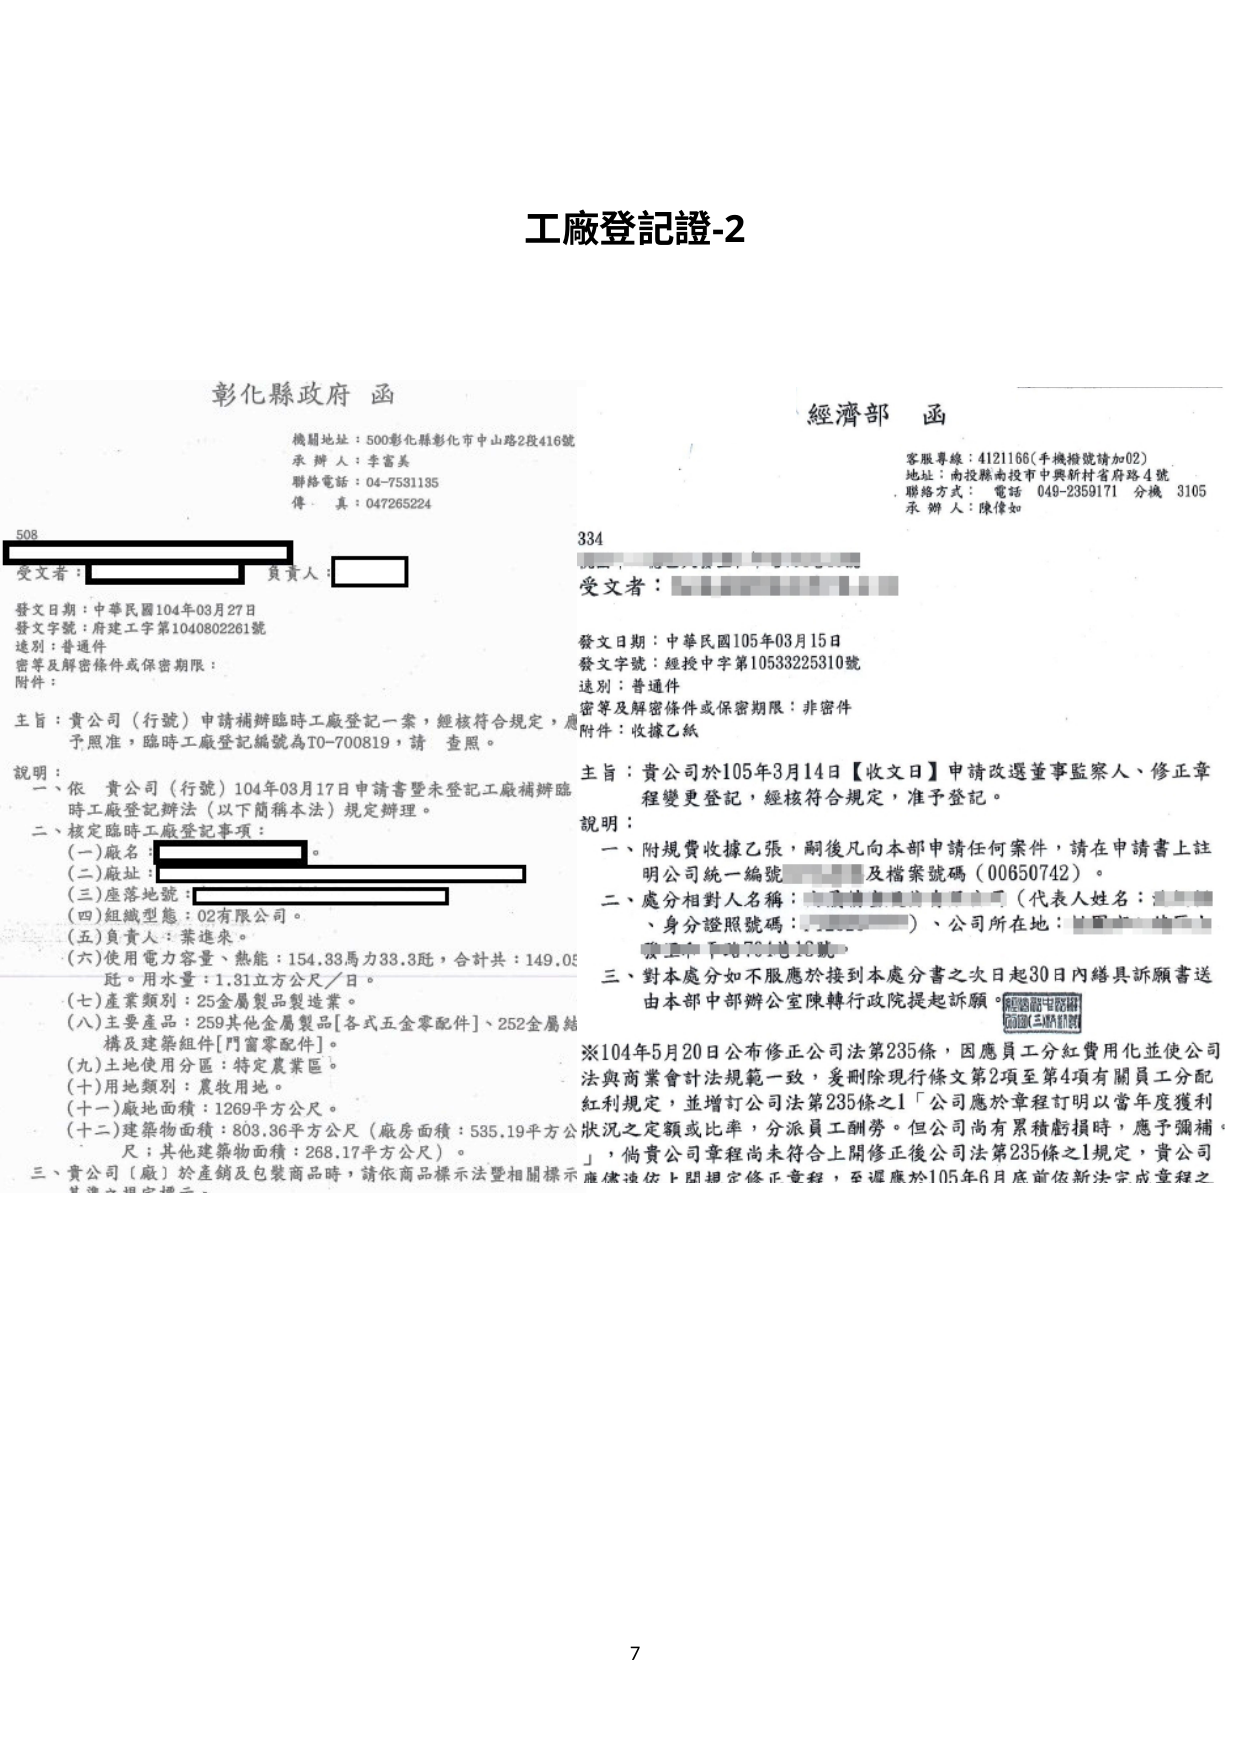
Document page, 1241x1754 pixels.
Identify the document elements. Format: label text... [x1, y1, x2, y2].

text 工廠登記證-2 [177, 199, 1092, 253]
picture [0, 380, 1225, 1193]
